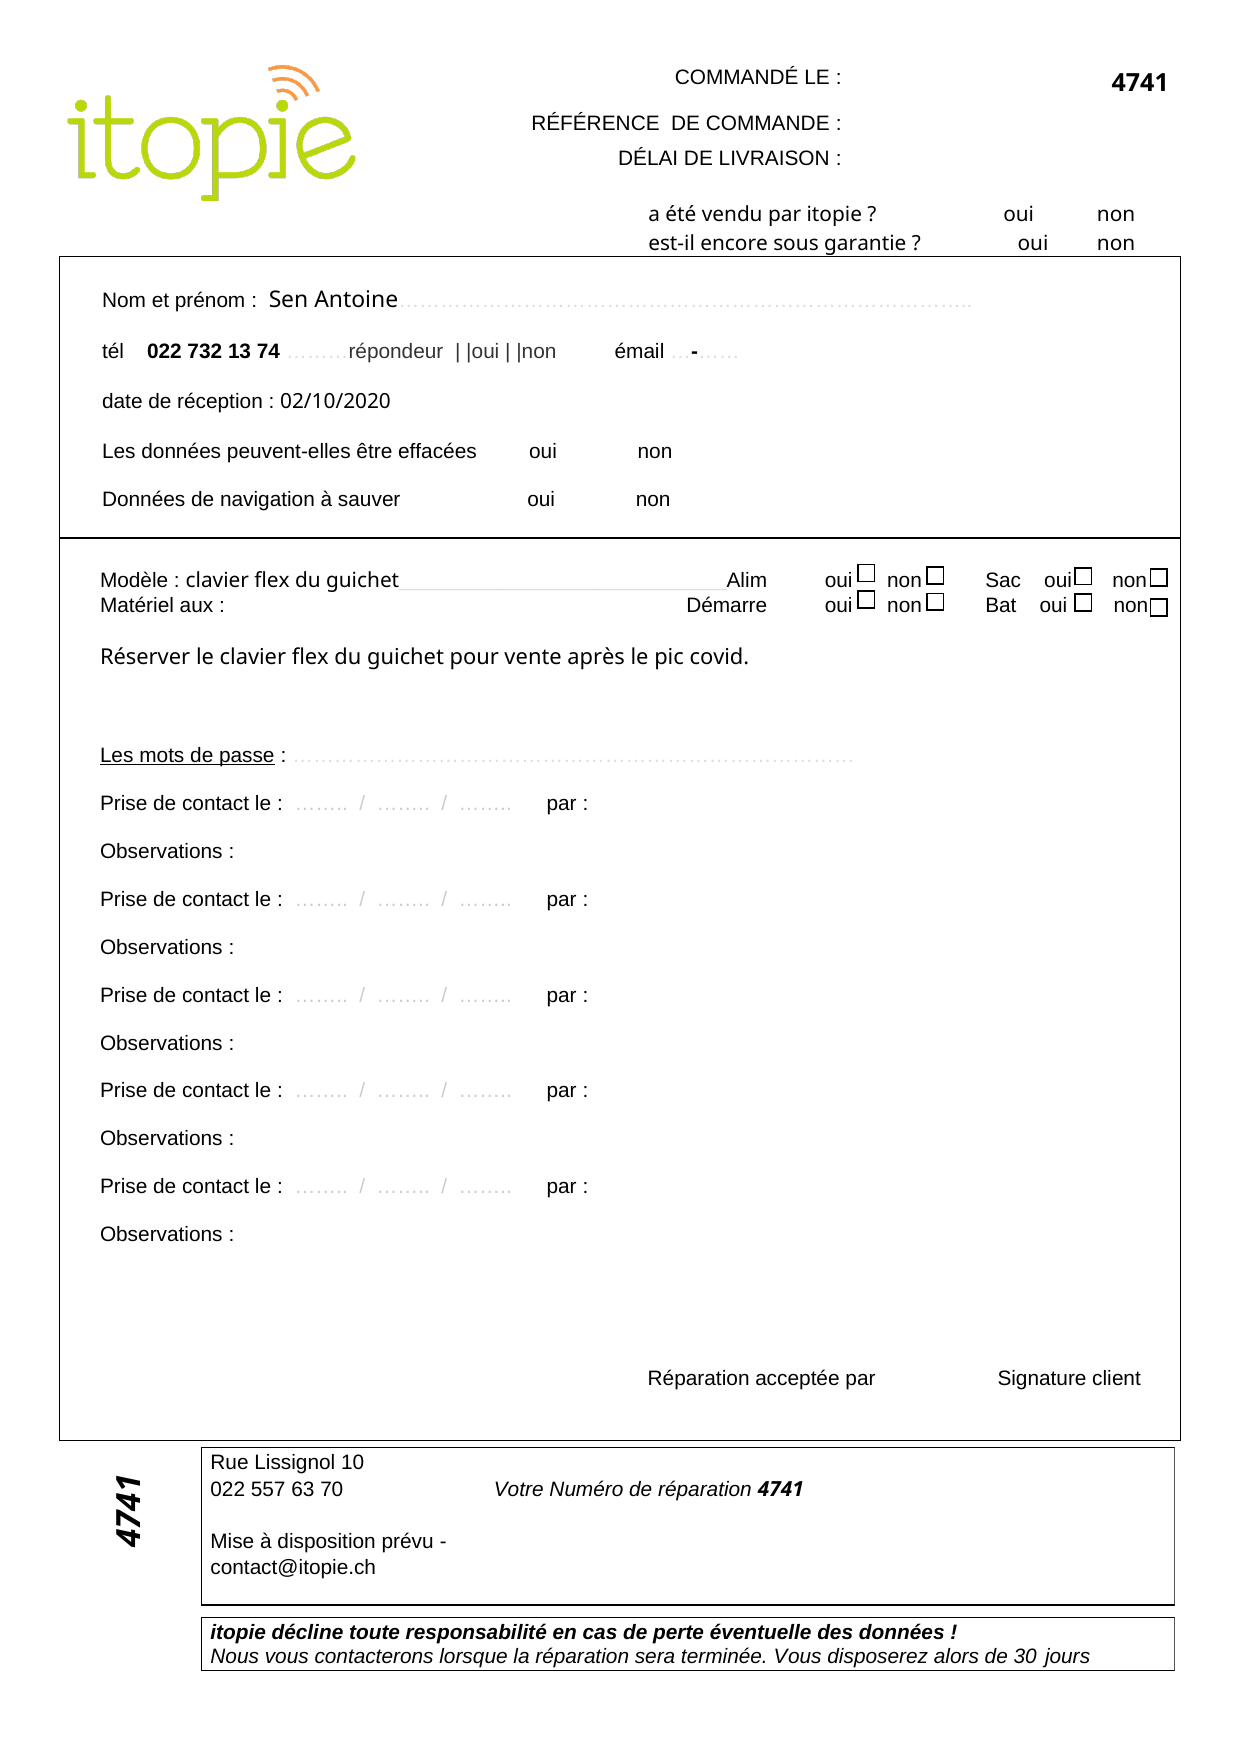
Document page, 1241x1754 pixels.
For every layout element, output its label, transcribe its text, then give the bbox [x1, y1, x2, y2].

text Réserver le clavier flex du guichet pour vente après le pic covid. [60, 638, 1180, 671]
text Nom et prénom : Sen Antoine……………………………………………………………………….. [60, 280, 1180, 314]
text Réparation acceptée par Signature client [60, 1363, 1180, 1390]
text Prise de contact le : …….. / …….. / …….. par : [60, 1075, 1180, 1102]
text Prise de contact le : …….. / …….. / …….. par : [60, 979, 1180, 1006]
table_header COMMANDÉ LE : [490, 59, 847, 104]
text Prise de contact le : …….. / …….. / …….. par : [60, 1171, 1180, 1198]
text Prise de contact le : …….. / …….. / …….. par : [60, 788, 1180, 815]
text Modèle : clavier flex du guichet Alim oui non Sac oui non [879, 562, 925, 590]
text Matériel aux : Démarre oui non Bat oui non [60, 590, 1180, 617]
text Prise de contact le : …….. / …….. / …….. par : [60, 883, 1180, 911]
text Observations : [60, 931, 1180, 958]
table_header 4741 [59, 1441, 195, 1677]
text Données de navigation à sauver oui non [60, 484, 1180, 511]
text Modèle : clavier flex du guichet Alim oui non Sac oui non [60, 562, 856, 590]
text est-il encore sous garantie ? oui non [59, 228, 1181, 256]
table_header Rue Lissignol 10 022 557 63 70 Votre Numéro de réparation 4741 Mise à disposition prévu - contact@itopie.ch [195, 1441, 1180, 1611]
text Observations : [60, 836, 1180, 863]
picture [67, 65, 356, 201]
table_cell itopie décline toute responsabilité en cas de perte éventuelle des données ! Nous vous contacterons lorsque la réparation sera terminée. Vous disposerez alors de 30 jours [195, 1611, 1180, 1677]
text Les données peuvent-elles être effacées oui non [60, 436, 1180, 463]
text Observations : [60, 1219, 1180, 1246]
text tél 022 732 13 74 ………répondeur | |oui | |non émail …-…… [60, 335, 1180, 362]
table_header 4741 [847, 59, 1180, 104]
table_cell [847, 140, 1180, 175]
text Les mots de passe : ……………………………………………………………………… [60, 740, 1180, 767]
text Observations : [60, 1123, 1180, 1150]
text a été vendu par itopie ? oui non [59, 199, 1181, 228]
text date de réception : 02/10/2020 [60, 383, 1180, 415]
table_cell RÉFÉRENCE DE COMMANDE : [490, 105, 847, 140]
text Observations : [60, 1027, 1180, 1054]
table_cell [847, 105, 1180, 140]
text Modèle : clavier flex du guichet Alim oui non Sac oui non [948, 562, 1180, 590]
table_cell DÉLAI DE LIVRAISON : [490, 140, 847, 175]
